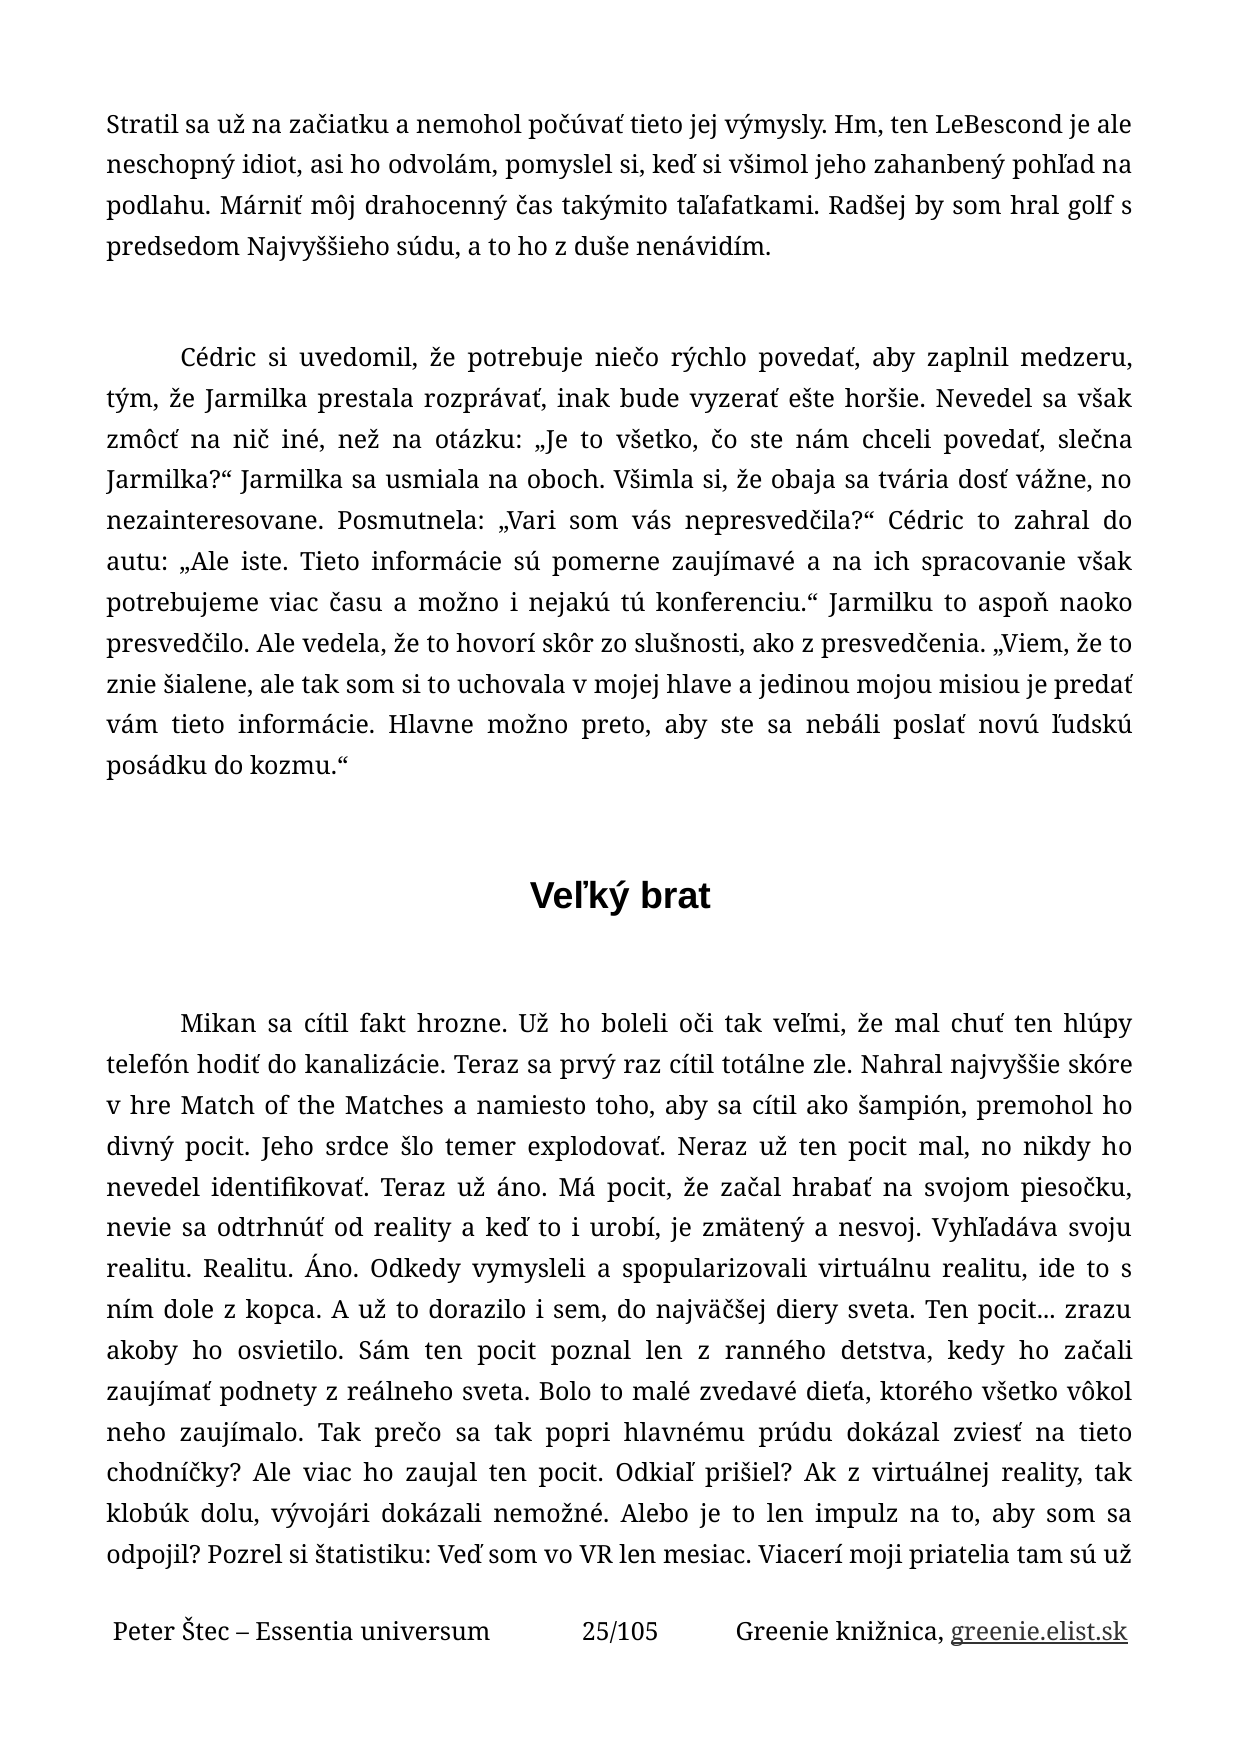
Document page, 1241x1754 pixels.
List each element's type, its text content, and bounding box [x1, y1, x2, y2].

subtitle Veľký brat [106, 873, 1134, 916]
text Cédric si uvedomil, že potrebuje niečo rýchlo povedať, aby zaplnil medzeru, tým, že Jarmilka prestala rozprávať, inak bude vyzerať ešte horšie. Nevedel sa však zmôcť na nič iné, než na otázku: „Je to všetko, čo ste nám chceli povedať, slečna Jarmilka?“ Jarmilka sa usmiala na oboch. Všimla si, že obaja sa tvária dosť vážne, no nezainteresovane. Posmutnela: „Vari som vás nepresvedčila?“ Cédric to zahral do autu: „Ale iste. Tieto informácie sú pomerne zaujímavé a na ich spracovanie však potrebujeme viac času a možno i nejakú tú konferenciu.“ Jarmilku to aspoň naoko presvedčilo. Ale vedela, že to hovorí skôr zo slušnosti, ako z presvedčenia. „Viem, že to znie šialene, ale tak som si to uchovala v mojej hlave a jedinou mojou misiou je predať vám tieto informácie. Hlavne možno preto, aby ste sa nebáli poslať novú ľudskú posádku do kozmu.“ [106, 339, 1134, 782]
text Stratil sa už na začiatku a nemohol počúvať tieto jej výmysly. Hm, ten LeBescond je ale neschopný idiot, asi ho odvolám, pomyslel si, keď si všimol jeho zahanbený pohľad na podlahu. Márniť môj drahocenný čas takýmito taľafatkami. Radšej by som hral golf s predsedom Najvyššieho súdu, a to ho z duše nenávidím. [106, 106, 1134, 263]
text Mikan sa cítil fakt hrozne. Už ho boleli oči tak veľmi, že mal chuť ten hlúpy telefón hodiť do kanalizácie. Teraz sa prvý raz cítil totálne zle. Nahral najvyššie skóre v hre Match of the Matches a namiesto toho, aby sa cítil ako šampión, premohol ho divný pocit. Jeho srdce šlo temer explodovať. Neraz už ten pocit mal, no nikdy ho nevedel identifikovať. Teraz už áno. Má pocit, že začal hrabať na svojom piesočku, nevie sa odtrhnúť od reality a keď to i urobí, je zmätený a nesvoj. Vyhľadáva svoju realitu. Realitu. Áno. Odkedy vymysleli a spopularizovali virtuálnu realitu, ide to s ním dole z kopca. A už to dorazilo i sem, do najväčšej diery sveta. Ten pocit... zrazu akoby ho osvietilo. Sám ten pocit poznal len z ranného detstva, kedy ho začali zaujímať podnety z reálneho sveta. Bolo to malé zvedavé dieťa, ktorého všetko vôkol neho zaujímalo. Tak prečo sa tak popri hlavnému prúdu dokázal zviesť na tieto chodníčky? Ale viac ho zaujal ten pocit. Odkiaľ prišiel? Ak z virtuálnej reality, tak klobúk dolu, vývojári dokázali nemožné. Alebo je to len impulz na to, aby som sa odpojil? Pozrel si štatistiku: Veď som vo VR len mesiac. Viacerí moji priatelia tam sú už [106, 1006, 1134, 1571]
